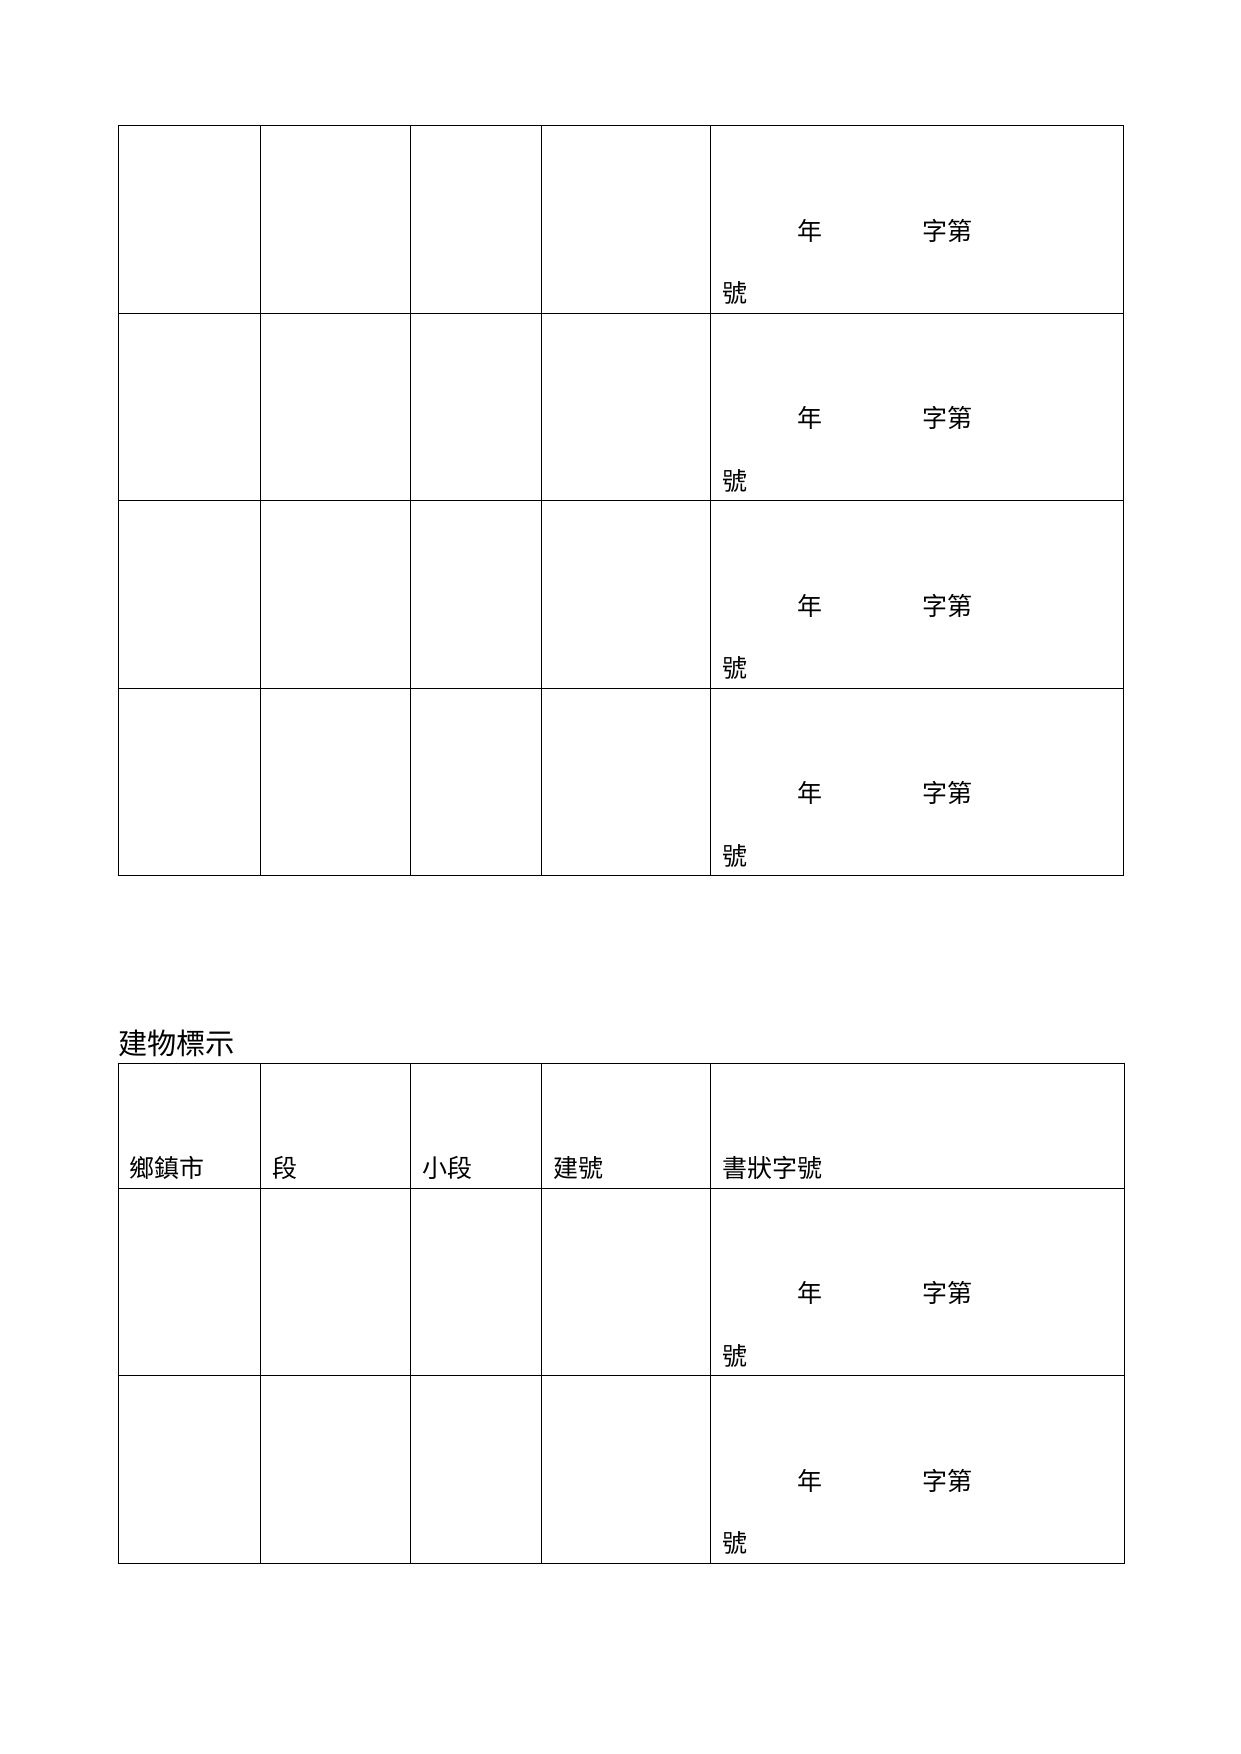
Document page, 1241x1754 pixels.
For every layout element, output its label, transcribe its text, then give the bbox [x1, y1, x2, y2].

table_cell [542, 126, 710, 313]
table_header 小段 [411, 1064, 541, 1188]
table_cell [411, 501, 541, 688]
table_cell 年 字第 號 [711, 689, 1123, 875]
text 建物標示 [118, 1000, 1122, 1063]
table_cell 年 字第 號 [711, 1376, 1124, 1563]
table_header 建號 [542, 1064, 710, 1188]
table_cell [261, 501, 410, 688]
table_cell [119, 1376, 260, 1563]
table_cell [411, 1189, 541, 1375]
table_header 段 [261, 1064, 410, 1188]
table_cell [542, 689, 710, 875]
table_cell [261, 314, 410, 500]
table_cell [542, 1376, 710, 1563]
table_cell [411, 314, 541, 500]
table_cell [119, 126, 260, 313]
table_cell [119, 501, 260, 688]
table_cell [261, 1376, 410, 1563]
table_cell [542, 501, 710, 688]
table_cell 年 字第 號 [711, 126, 1123, 313]
table_cell [119, 1189, 260, 1375]
table_cell [119, 314, 260, 500]
table_cell 年 字第 號 [711, 314, 1123, 500]
table_cell [542, 314, 710, 500]
table_cell [411, 126, 541, 313]
table_header 書狀字號 [711, 1064, 1124, 1188]
table_cell [411, 1376, 541, 1563]
table_header 鄉鎮市 [119, 1064, 260, 1188]
table_cell [261, 689, 410, 875]
table_cell [261, 126, 410, 313]
table_cell [411, 689, 541, 875]
table_cell 年 字第 號 [711, 1189, 1124, 1375]
table_cell 年 字第 號 [711, 501, 1123, 688]
table_cell [261, 1189, 410, 1375]
table_cell [119, 689, 260, 875]
table_cell [542, 1189, 710, 1375]
